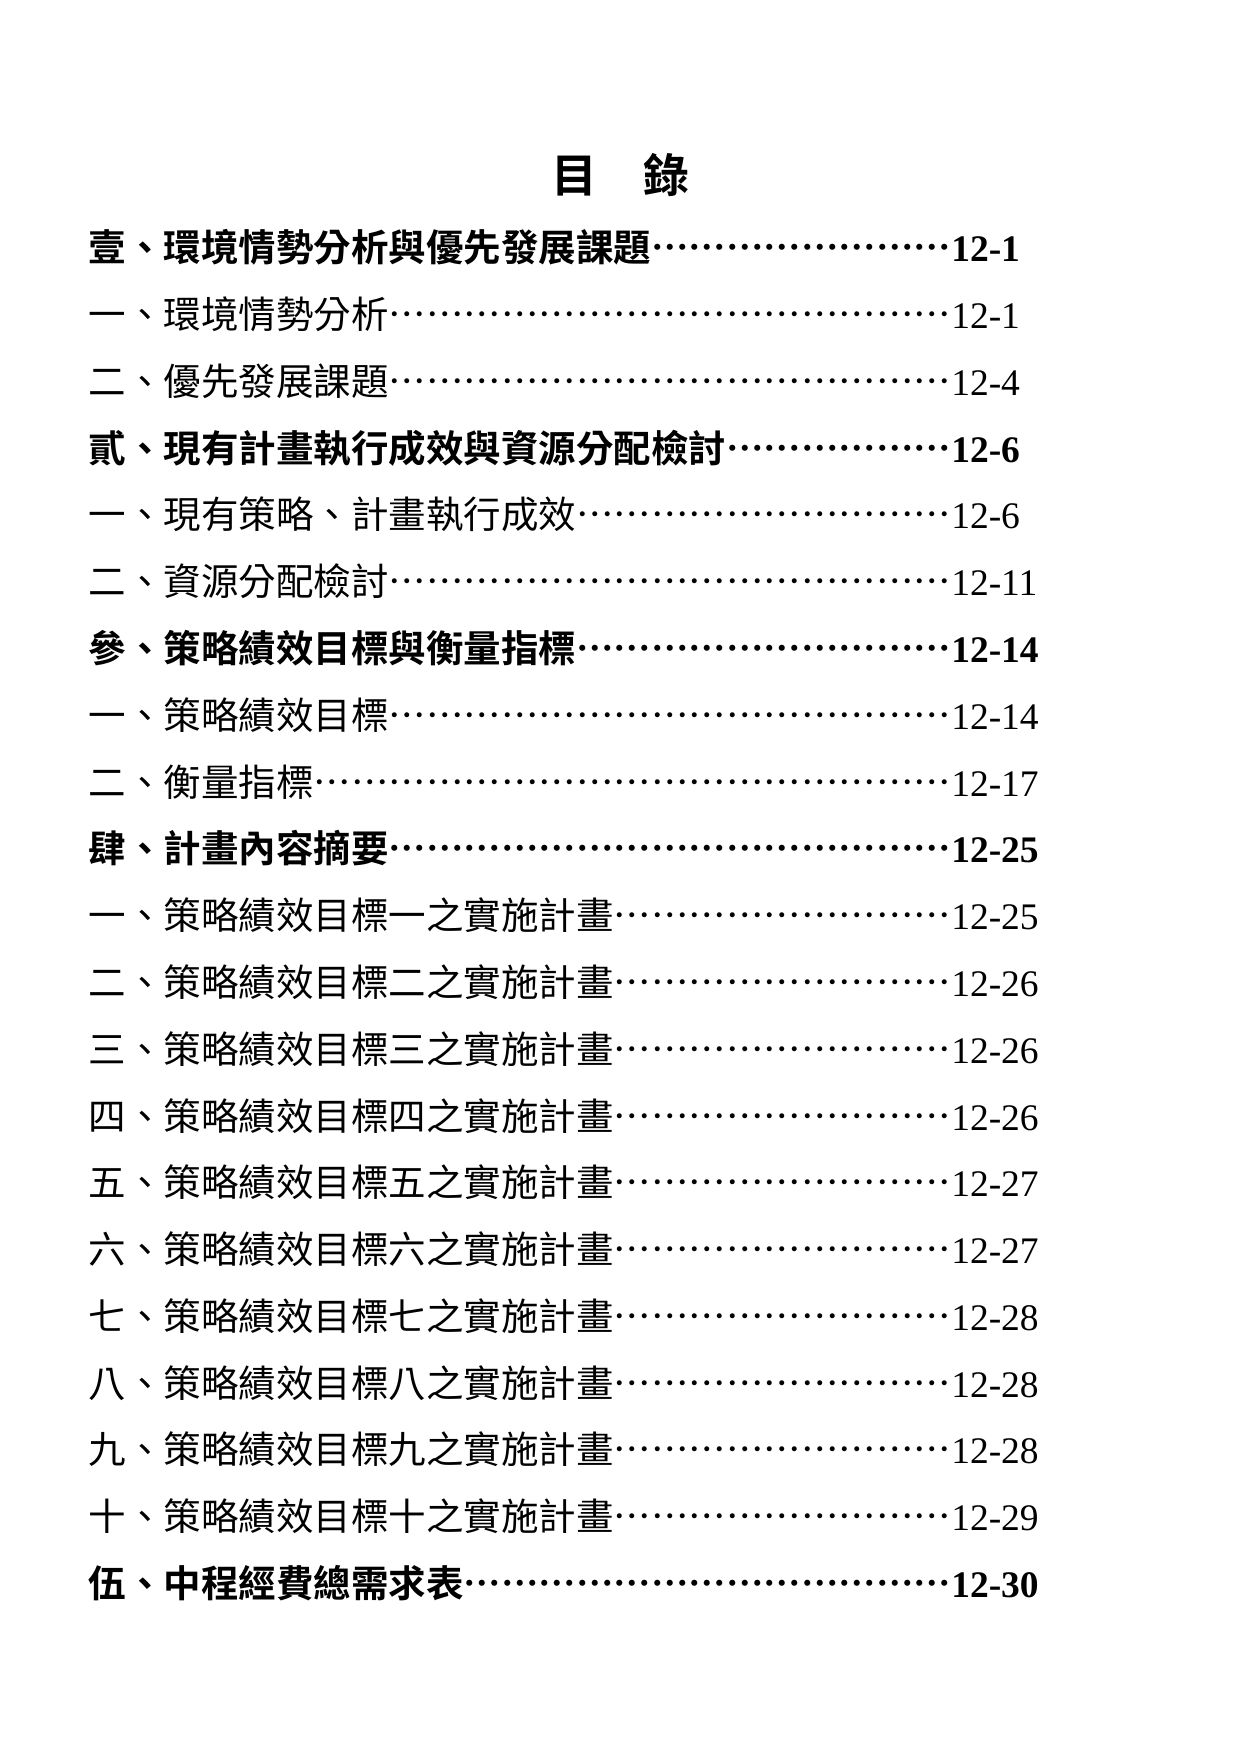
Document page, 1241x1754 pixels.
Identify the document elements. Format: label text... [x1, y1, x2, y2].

text 伍、中程經費總需求表…………………………………12-30 [88, 1554, 1152, 1608]
text 十、策略績效目標十之實施計畫………………………12-29 [88, 1487, 1152, 1541]
text 貳、現有計畫執行成效與資源分配檢討………………12-6 [88, 419, 1152, 473]
text 肆、計畫內容摘要………………………………………12-25 [88, 819, 1152, 873]
text 二、策略績效目標二之實施計畫………………………12-26 [88, 953, 1152, 1007]
text 一、環境情勢分析………………………………………12-1 [88, 285, 1152, 339]
text 一、現有策略、計畫執行成效…………………………12-6 [88, 485, 1152, 540]
text 二、資源分配檢討………………………………………12-11 [88, 552, 1152, 606]
text 二、優先發展課題………………………………………12-4 [88, 352, 1152, 406]
text 四、策略績效目標四之實施計畫………………………12-26 [88, 1086, 1152, 1141]
text 六、策略績效目標六之實施計畫………………………12-27 [88, 1220, 1152, 1274]
text 壹、環境情勢分析與優先發展課題……………………12-1 [88, 218, 1152, 273]
text 參、策略績效目標與衡量指標…………………………12-14 [88, 619, 1152, 673]
text 一、策略績效目標………………………………………12-14 [88, 686, 1152, 740]
text 三、策略績效目標三之實施計畫………………………12-26 [88, 1019, 1152, 1074]
text 七、策略績效目標七之實施計畫………………………12-28 [88, 1287, 1152, 1341]
text 二、衡量指標……………………………………………12-17 [88, 752, 1152, 807]
text 八、策略績效目標八之實施計畫………………………12-28 [88, 1353, 1152, 1408]
text 五、策略績效目標五之實施計畫………………………12-27 [88, 1153, 1152, 1207]
text 九、策略績效目標九之實施計畫………………………12-28 [88, 1420, 1152, 1474]
text 目 錄 [88, 139, 1152, 206]
text 一、策略績效目標一之實施計畫………………………12-25 [88, 886, 1152, 940]
